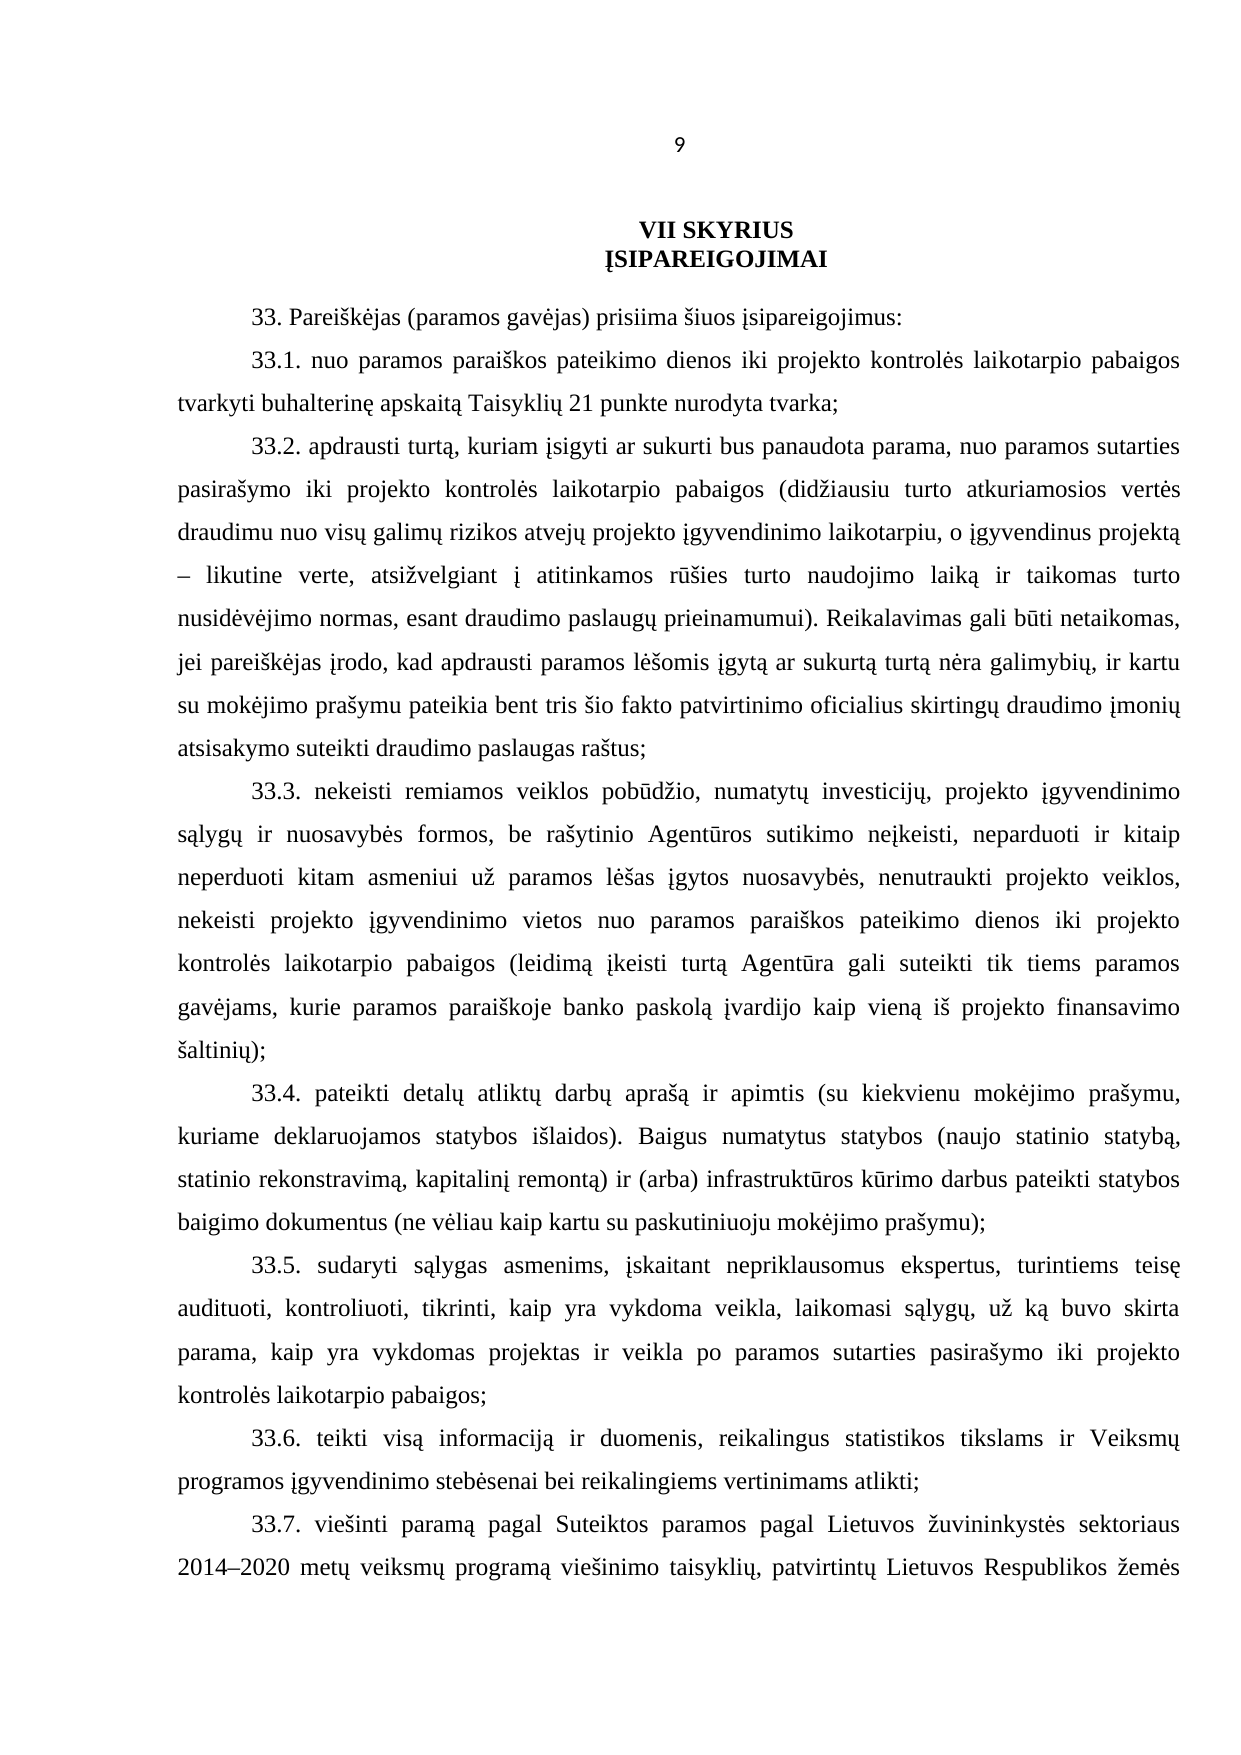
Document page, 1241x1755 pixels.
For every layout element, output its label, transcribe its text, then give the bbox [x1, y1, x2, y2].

text ĮSIPAREIGOJIMAI [177, 244, 1181, 273]
text 33.6. teikti visą informaciją ir duomenis, reikalingus statistikos tikslams ir Veiksmų programos įgyvendinimo stebėsenai bei reikalingiems vertinimams atlikti; [177, 1423, 1181, 1495]
text VII SKYRIUS [177, 215, 1181, 244]
text 33.1. nuo paramos paraiškos pateikimo dienos iki projekto kontrolės laikotarpio pabaigos tvarkyti buhalterinę apskaitą Taisyklių 21 punkte nurodyta tvarka; [177, 345, 1181, 417]
text 33. Pareiškėjas (paramos gavėjas) prisiima šiuos įsipareigojimus: [177, 302, 1181, 330]
text 33.3. nekeisti remiamos veiklos pobūdžio, numatytų investicijų, projekto įgyvendinimo sąlygų ir nuosavybės formos, be rašytinio Agentūros sutikimo neįkeisti, neparduoti ir kitaip neperduoti kitam asmeniui už paramos lėšas įgytos nuosavybės, nenutraukti projekto veiklos, nekeisti projekto įgyvendinimo vietos nuo paramos paraiškos pateikimo dienos iki projekto kontrolės laikotarpio pabaigos (leidimą įkeisti turtą Agentūra gali suteikti tik tiems paramos gavėjams, kurie paramos paraiškoje banko paskolą įvardijo kaip vieną iš projekto finansavimo šaltinių); [177, 776, 1181, 1063]
text 33.4. pateikti detalų atliktų darbų aprašą ir apimtis (su kiekvienu mokėjimo prašymu, kuriame deklaruojamos statybos išlaidos). Baigus numatytus statybos (naujo statinio statybą, statinio rekonstravimą, kapitalinį remontą) ir (arba) infrastruktūros kūrimo darbus pateikti statybos baigimo dokumentus (ne vėliau kaip kartu su paskutiniuoju mokėjimo prašymu); [177, 1078, 1181, 1236]
text 33.2. apdrausti turtą, kuriam įsigyti ar sukurti bus panaudota parama, nuo paramos sutarties pasirašymo iki projekto kontrolės laikotarpio pabaigos (didžiausiu turto atkuriamosios vertės draudimu nuo visų galimų rizikos atvejų projekto įgyvendinimo laikotarpiu, o įgyvendinus projektą – likutine verte, atsižvelgiant į atitinkamos rūšies turto naudojimo laiką ir taikomas turto nusidėvėjimo normas, esant draudimo paslaugų prieinamumui). Reikalavimas gali būti netaikomas, jei pareiškėjas įrodo, kad apdrausti paramos lėšomis įgytą ar sukurtą turtą nėra galimybių, ir kartu su mokėjimo prašymu pateikia bent tris šio fakto patvirtinimo oficialius skirtingų draudimo įmonių atsisakymo suteikti draudimo paslaugas raštus; [177, 431, 1181, 762]
text 33.5. sudaryti sąlygas asmenims, įskaitant nepriklausomus ekspertus, turintiems teisę audituoti, kontroliuoti, tikrinti, kaip yra vykdoma veikla, laikomasi sąlygų, už ką buvo skirta parama, kaip yra vykdomas projektas ir veikla po paramos sutarties pasirašymo iki projekto kontrolės laikotarpio pabaigos; [177, 1250, 1181, 1408]
text 33.7. viešinti paramą pagal Suteiktos paramos pagal Lietuvos žuvininkystės sektoriaus 2014–2020 metų veiksmų programą viešinimo taisyklių, patvirtintų Lietuvos Respublikos žemės [177, 1509, 1181, 1581]
